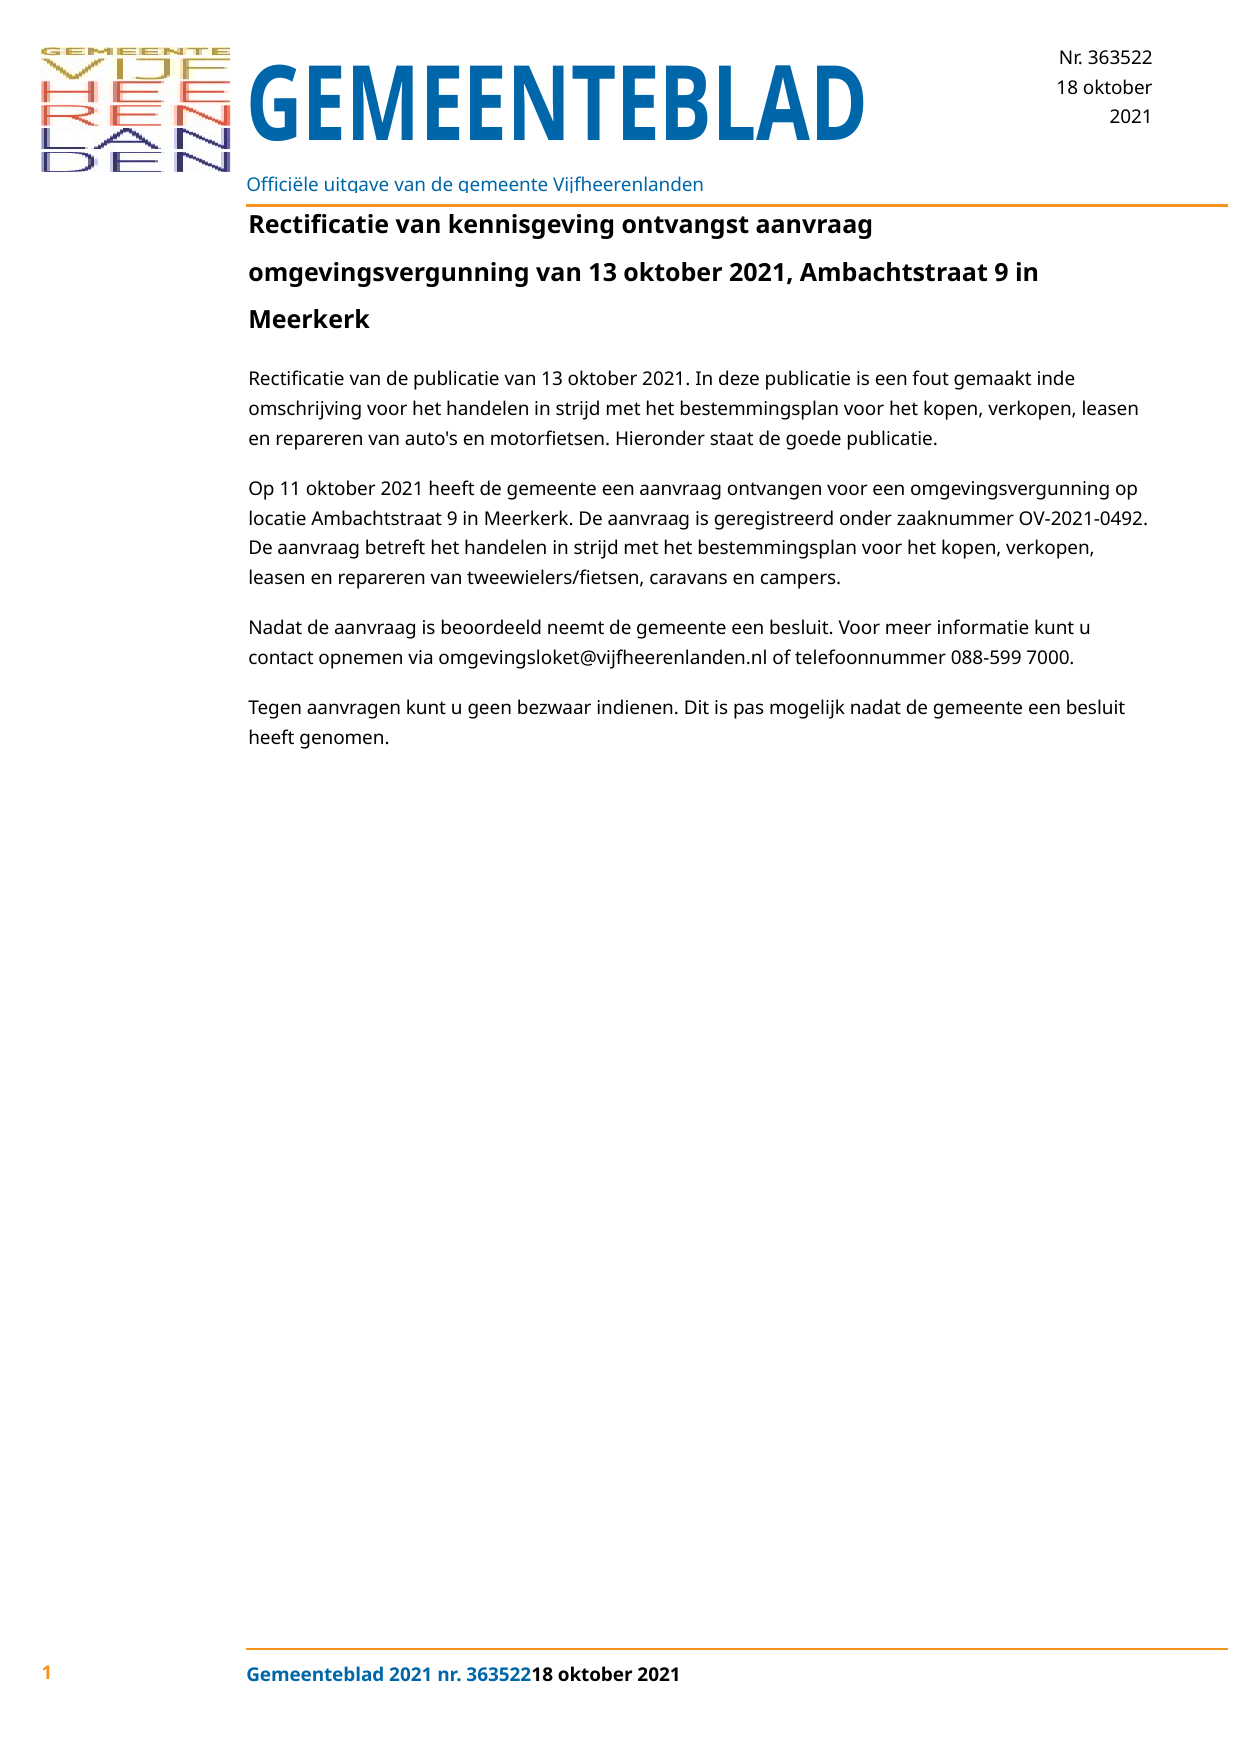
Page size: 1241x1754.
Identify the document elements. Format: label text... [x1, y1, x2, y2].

text Nadat de aanvraag is beoordeeld neemt de gemeente een besluit. Voor meer informatie kunt u contact opnemen via omgevingsloket@vijfheerenlanden.nl of telefoonnummer 088-599 7000. [248, 614, 1152, 669]
text Rectificatie van kennisgeving ontvangst aanvraag omgevingsvergunning van 13 oktober 2021, Ambachtstraat 9 in Meerkerk [248, 207, 1152, 336]
text Tegen aanvragen kunt u geen bezwaar indienen. Dit is pas mogelijk nadat de gemeente een besluit heeft genomen. [248, 694, 1152, 749]
picture [41, 47, 231, 172]
text Rectificatie van de publicatie van 13 oktober 2021. In deze publicatie is een fout gemaakt inde omschrijving voor het handelen in strijd met het bestemmingsplan voor het kopen, verkopen, leasen en repareren van auto's en motorfietsen. Hieronder staat de goede publicatie. [248, 366, 1152, 450]
text Op 11 oktober 2021 heeft de gemeente een aanvraag ontvangen voor een omgevingsvergunning op locatie Ambachtstraat 9 in Meerkerk. De aanvraag is geregistreerd onder zaaknummer OV-2021-0492. De aanvraag betreft het handelen in strijd met het bestemmingsplan voor het kopen, verkopen, leasen en repareren van tweewielers/fietsen, caravans en campers. [248, 475, 1152, 589]
